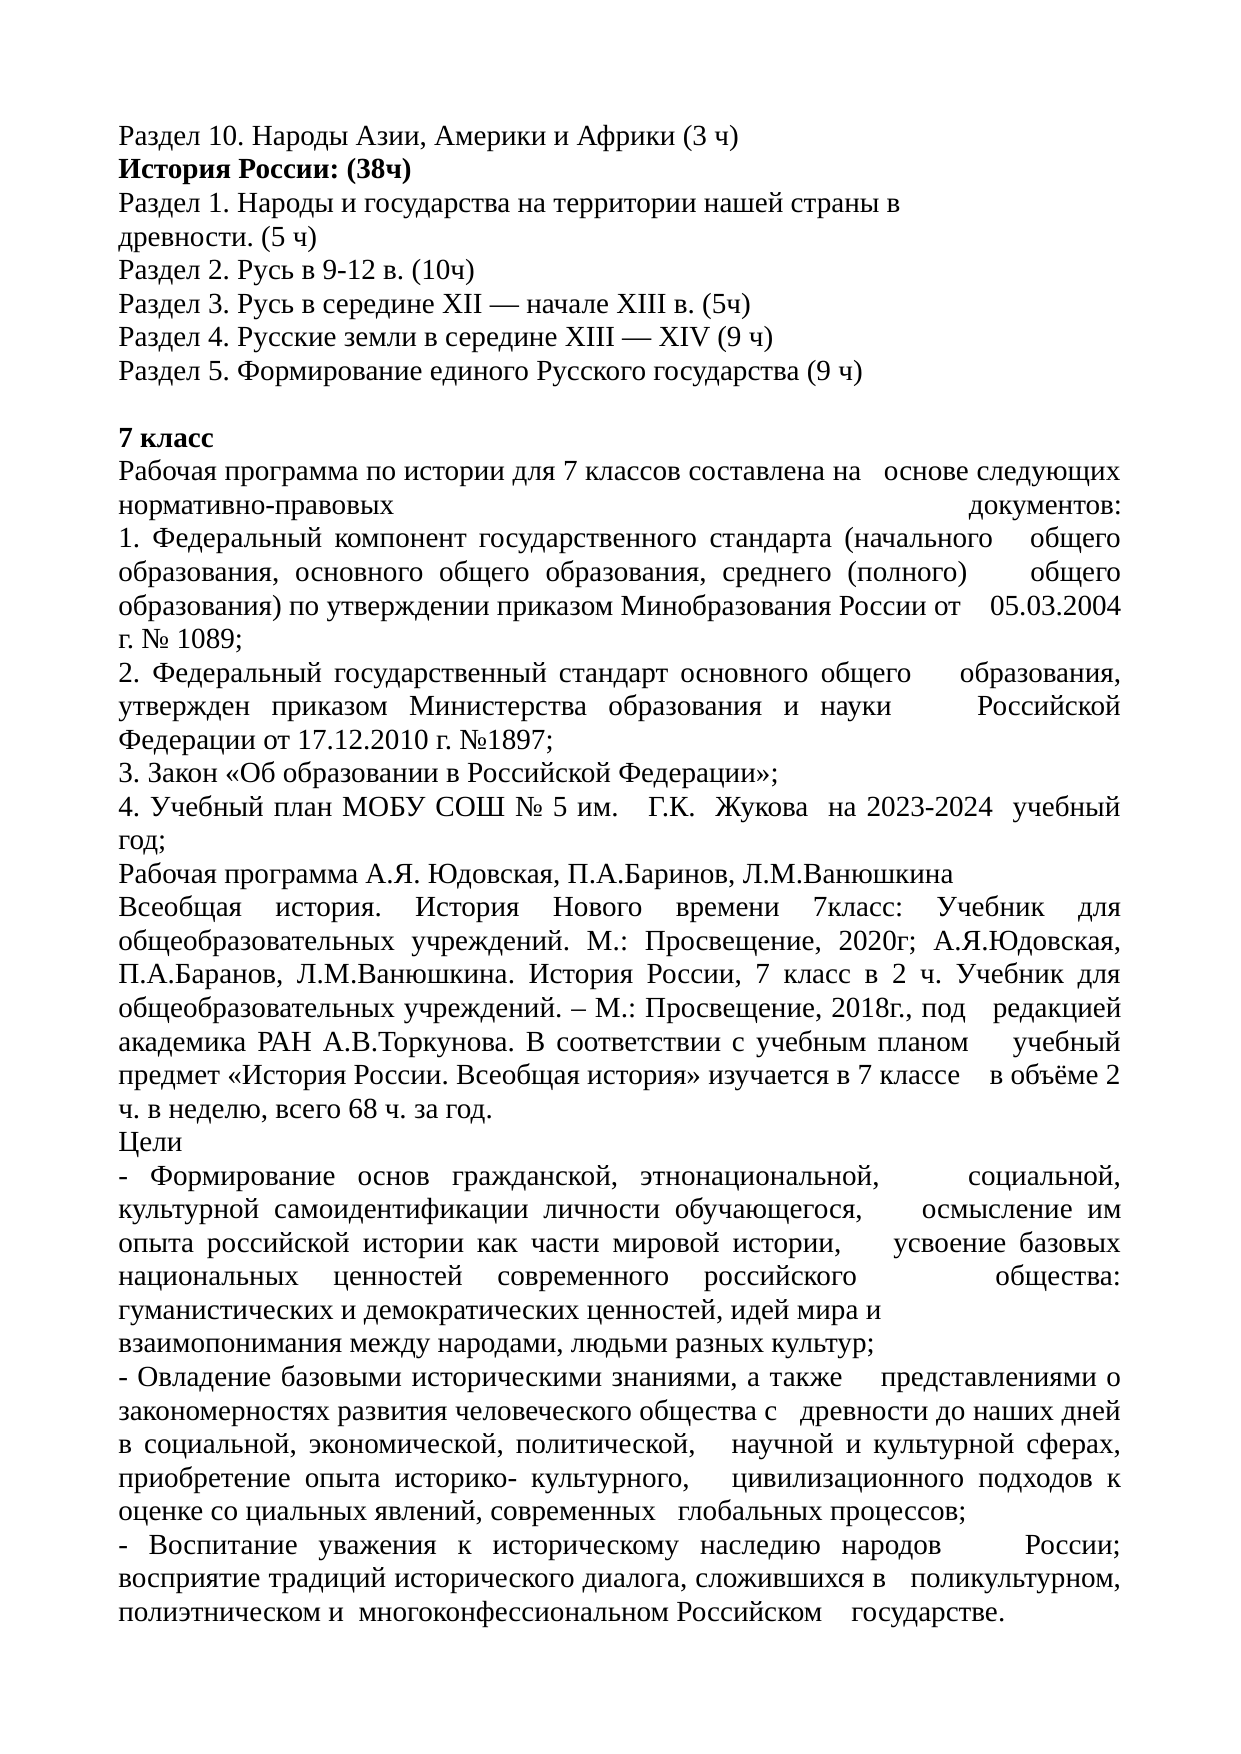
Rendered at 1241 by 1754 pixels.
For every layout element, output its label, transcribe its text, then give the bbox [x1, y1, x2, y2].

text 4. Учебный план МОБУ СОШ № 5 им. Г.К. Жукова на 2023-2024 учебный год; [118, 789, 1122, 856]
text Раздел 2. Русь в 9-12 в. (10ч) [118, 252, 1122, 286]
text Цели [118, 1124, 1122, 1158]
text Рабочая программа по истории для 7 классов составлена на основе следующих нормативно-правовых документов: 1. Федеральный компонент государственного стандарта (начального общего образования, основного общего образования, среднего (полного) общего образования) по утверждении приказом Минобразования России от 05.03.2004 г. № 1089; [118, 453, 1122, 655]
text Раздел 10. Народы Азии, Америки и Африки (3 ч) [118, 118, 1122, 152]
text - Формирование основ гражданской, этнонациональной, социальной, культурной самоидентификации личности обучающегося, осмысление им опыта российской истории как части мировой истории, усвоение базовых национальных ценностей современного российского общества: гуманистических и демократических ценностей, идей мира и [118, 1158, 1122, 1326]
text древности. (5 ч) [118, 219, 1122, 252]
text Раздел 3. Русь в середине ХII — начале XIII в. (5ч) [118, 286, 1122, 319]
text 3. Закон «Об образовании в Российской Федерации»; [118, 755, 1122, 789]
text 2. Федеральный государственный стандарт основного общего образования, утвержден приказом Министерства образования и науки Российской Федерации от 17.12.2010 г. №1897; [118, 655, 1122, 755]
text - Овладение базовыми историческими знаниями, а также представлениями о закономерностях развития человеческого общества с древности до наших дней в социальной, экономической, политической, научной и культурной сферах, приобретение опыта историко- культурного, цивилизационного подходов к оценке со циальных явлений, современных глобальных процессов; [118, 1359, 1122, 1527]
text Всеобщая история. История Нового времени 7класс: Учебник для общеобразовательных учреждений. М.: Просвещение, 2020г; А.Я.Юдовская, П.А.Баранов, Л.М.Ванюшкина. История России, 7 класс в 2 ч. Учебник для общеобразовательных учреждений. – М.: Просвещение, 2018г., под редакцией академика РАН А.В.Торкунова. В соответствии с учебным планом учебный предмет «История России. Всеобщая история» изучается в 7 классе в объёме 2 ч. в неделю, всего 68 ч. за год. [118, 889, 1122, 1124]
text Рабочая программа А.Я. Юдовская, П.А.Баринов, Л.М.Ванюшкина [118, 856, 1122, 889]
text Раздел 1. Народы и государства на территории нашей страны в [118, 185, 1122, 219]
text - Воспитание уважения к историческому наследию народов России; восприятие традиций исторического диалога, сложившихся в поликультурном, полиэтническом и многоконфессиональном Российском государстве. [118, 1527, 1122, 1627]
text взаимопонимания между народами, людьми разных культур; [118, 1326, 1122, 1359]
text История России: (38ч) [118, 152, 1122, 185]
text Раздел 5. Формирование единого Русского государства (9 ч) [118, 353, 1122, 386]
text Раздел 4. Русские земли в середине XIII — XIV (9 ч) [118, 319, 1122, 353]
text 7 класс [118, 420, 1122, 453]
